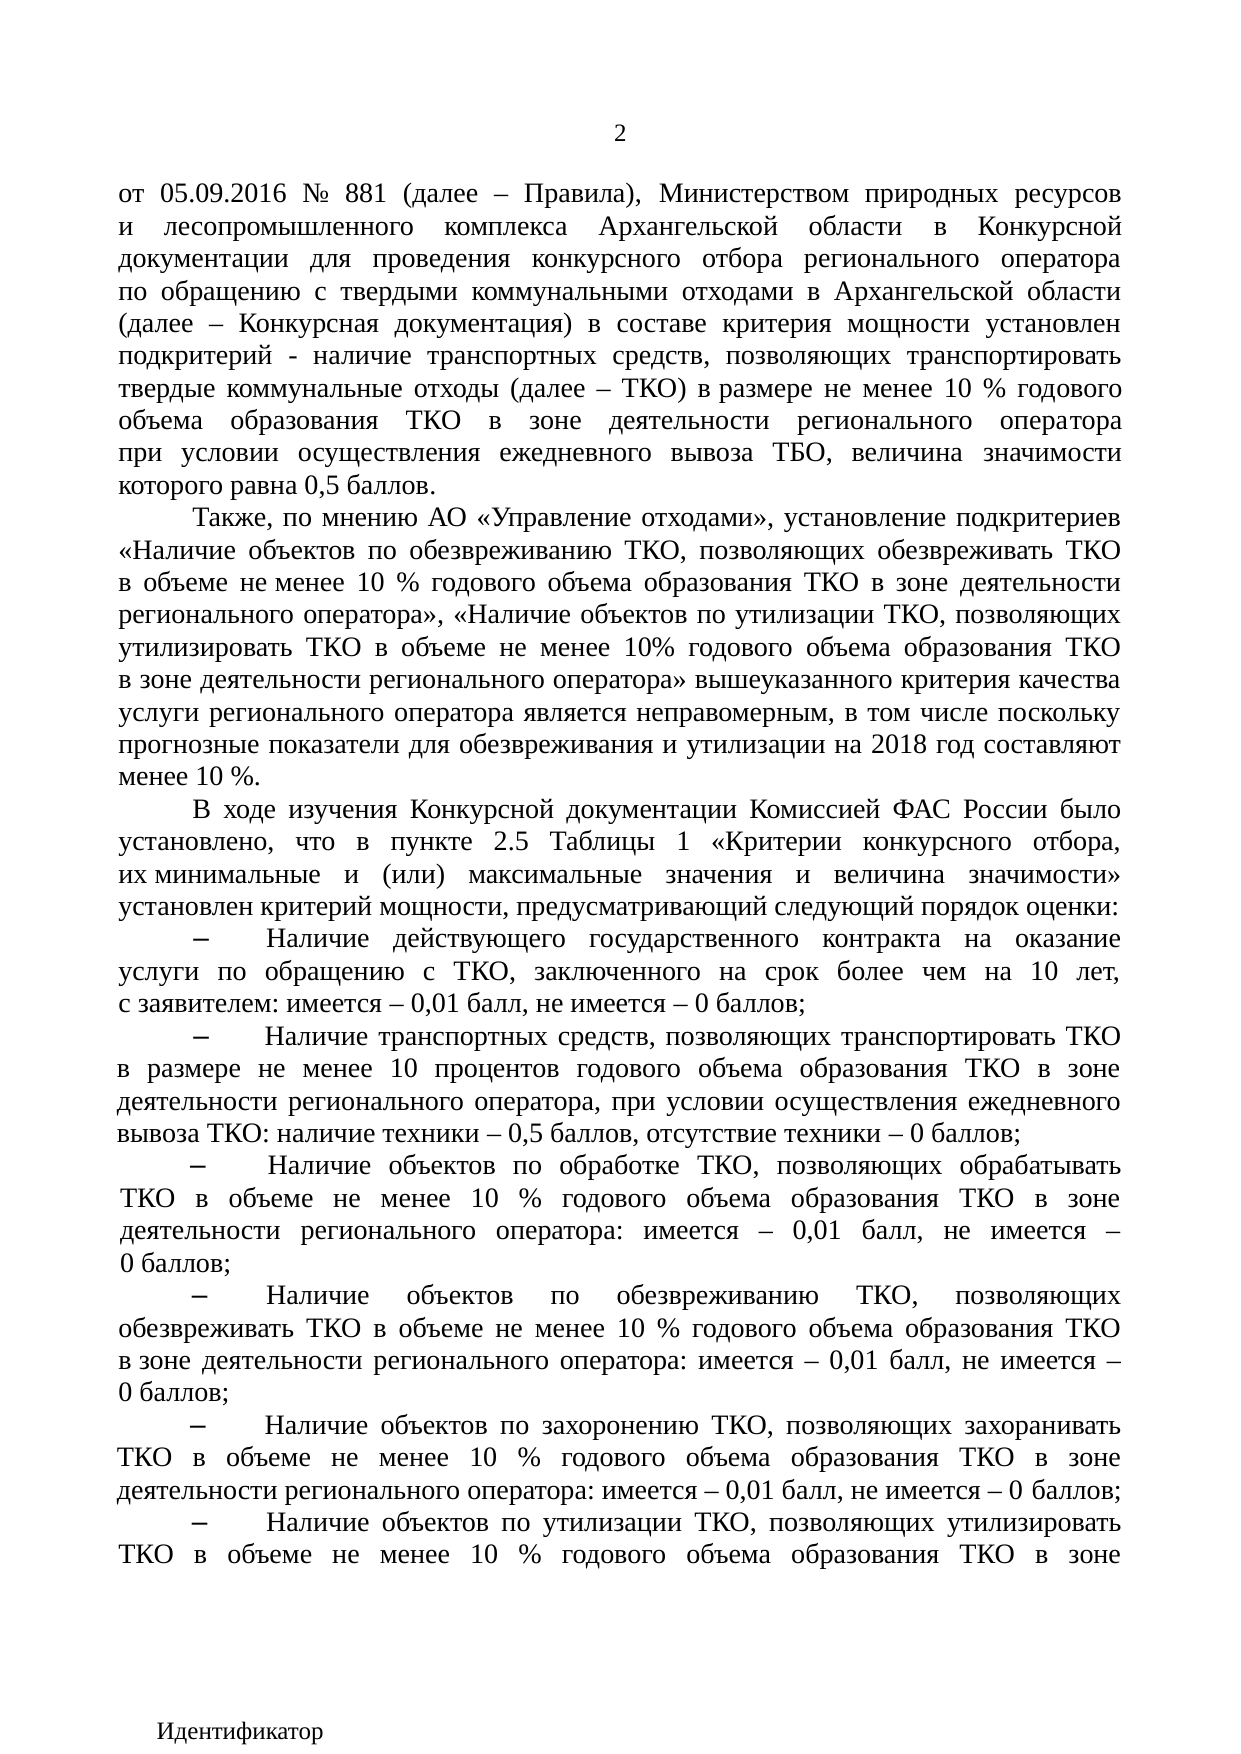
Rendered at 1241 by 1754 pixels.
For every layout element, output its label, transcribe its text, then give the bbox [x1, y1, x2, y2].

text от 05.09.2016 № 881 (далее – Правила), Министерством природных ресурсов и лесопромышленного комплекса Архангельской области в Конкурсной документации для проведения конкурсного отбора регионального оператора по обращению с твердыми коммунальными отходами в Архангельской области (далее – Конкурсная документация) в составе критерия мощности установлен подкритерий - наличие транспортных средств, позволяющих транспортировать твердые коммунальные отходы (далее – ТКО) в размере не менее 10 % годового объема образования ТКО в зоне деятельности регионального оператора при условии осуществления ежедневного вывоза ТБО, величина значимости которого равна 0,5 баллов. [118, 176, 1122, 500]
list Наличие объектов по обработке ТКО, позволяющих обрабатывать ТКО в объеме не менее 10 % годового объема образования ТКО в зоне деятельности регионального оператора: имеется – 0,01 балл, не имеется – 0 баллов; [120, 1148, 1122, 1278]
list Наличие транспортных средств, позволяющих транспортировать ТКО в размере не менее 10 процентов годового объема образования ТКО в зоне деятельности регионального оператора, при условии осуществления ежедневного вывоза ТКО: наличие техники – 0,5 баллов, отсутствие техники – 0 баллов; [117, 1019, 1122, 1148]
list Наличие объектов по утилизации ТКО, позволяющих утилизировать ТКО в объеме не менее 10 % годового объема образования ТКО в зоне [118, 1505, 1122, 1570]
list Наличие действующего государственного контракта на оказание услуги по обращению с ТКО, заключенного на срок более чем на 10 лет, с заявителем: имеется – 0,01 балл, не имеется – 0 баллов; [118, 921, 1122, 1019]
text В ходе изучения Конкурсной документации Комиссией ФАС России было установлено, что в пункте 2.5 Таблицы 1 «Критерии конкурсного отбора, их минимальные и (или) максимальные значения и величина значимости» установлен критерий мощности, предусматривающий следующий порядок оценки: [118, 792, 1122, 921]
list Наличие объектов по захоронению ТКО, позволяющих захоранивать ТКО в объеме не менее 10 % годового объема образования ТКО в зоне деятельности регионального оператора: имеется – 0,01 балл, не имеется – 0 баллов; [117, 1408, 1122, 1505]
list Наличие объектов по обезвреживанию ТКО, позволяющих обезвреживать ТКО в объеме не менее 10 % годового объема образования ТКО в зоне деятельности регионального оператора: имеется – 0,01 балл, не имеется – 0 баллов; [118, 1278, 1122, 1408]
text Также, по мнению АО «Управление отходами», установление подкритериев «Наличие объектов по обезвреживанию ТКО, позволяющих обезвреживать ТКО в объеме не менее 10 % годового объема образования ТКО в зоне деятельности регионального оператора», «Наличие объектов по утилизации ТКО, позволяющих утилизировать ТКО в объеме не менее 10% годового объема образования ТКО в зоне деятельности регионального оператора» вышеуказанного критерия качества услуги регионального оператора является неправомерным, в том числе поскольку прогнозные показатели для обезвреживания и утилизации на 2018 год составляют менее 10 %. [118, 500, 1122, 792]
